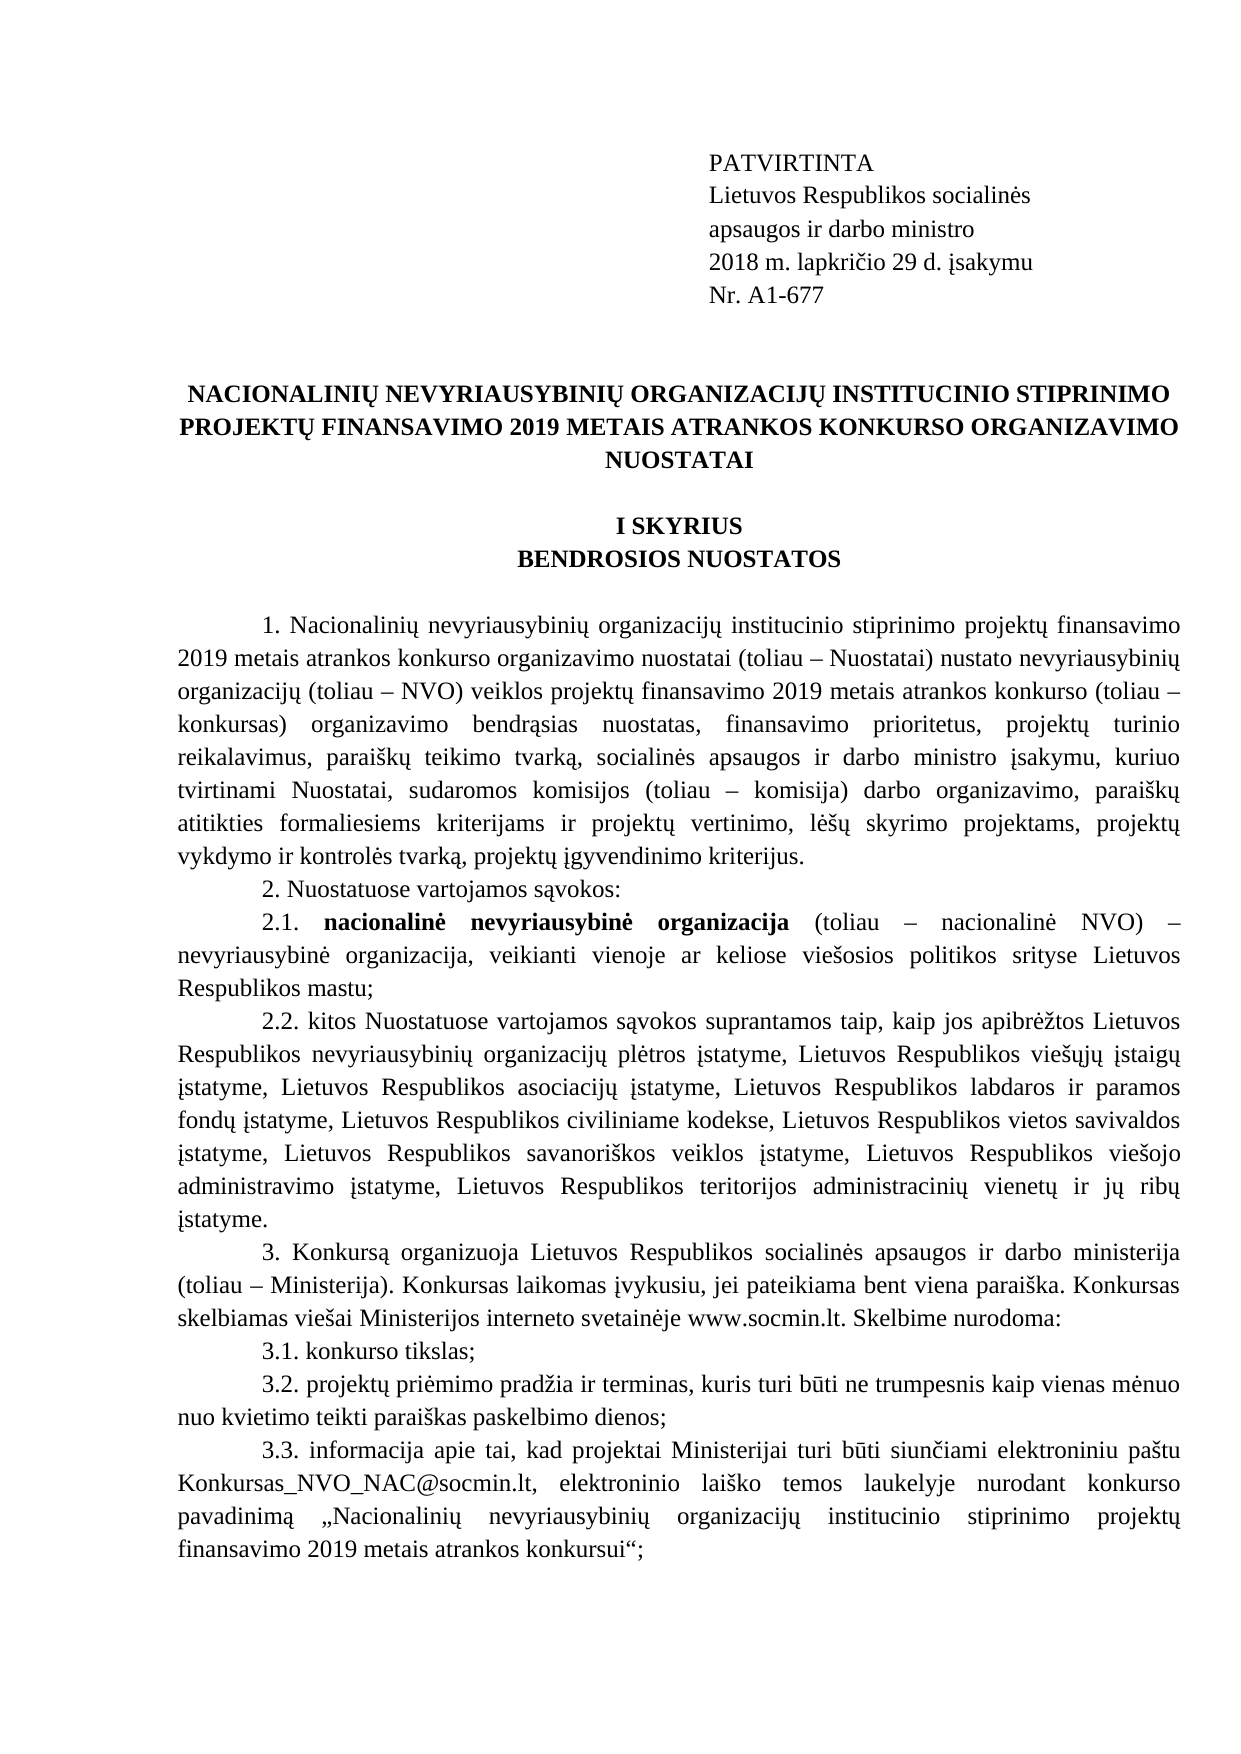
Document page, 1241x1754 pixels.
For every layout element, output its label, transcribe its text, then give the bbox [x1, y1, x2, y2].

text NACIONALINIŲ NEVYRIAUSYBINIŲ ORGANIZACIJŲ INSTITUCINIO STIPRINIMO PROJEKTŲ FINANSAVIMO 2019 METAIS ATRANKOS KONKURSO ORGANIZAVIMO NUOSTATAI [177, 379, 1181, 473]
text 3.1. konkurso tikslas; [177, 1336, 1181, 1365]
text Lietuvos Respublikos socialinės [709, 181, 1181, 209]
text 3.2. projektų priėmimo pradžia ir terminas, kuris turi būti ne trumpesnis kaip vienas mėnuo nuo kvietimo teikti paraiškas paskelbimo dienos; [177, 1369, 1181, 1431]
text I SKYRIUS [177, 511, 1181, 539]
text 2. Nuostatuose vartojamos sąvokos: [177, 874, 1181, 903]
text 2.1. nacionalinė nevyriausybinė organizacija (toliau – nacionalinė NVO) – nevyriausybinė organizacija, veikianti vienoje ar keliose viešosios politikos srityse Lietuvos Respublikos mastu; [177, 907, 1181, 1002]
text 2.2. kitos Nuostatuose vartojamos sąvokos suprantamos taip, kaip jos apibrėžtos Lietuvos Respublikos nevyriausybinių organizacijų plėtros įstatyme, Lietuvos Respublikos viešųjų įstaigų įstatyme, Lietuvos Respublikos asociacijų įstatyme, Lietuvos Respublikos labdaros ir paramos fondų įstatyme, Lietuvos Respublikos civiliniame kodekse, Lietuvos Respublikos vietos savivaldos įstatyme, Lietuvos Respublikos savanoriškos veiklos įstatyme, Lietuvos Respublikos viešojo administravimo įstatyme, Lietuvos Respublikos teritorijos administracinių vienetų ir jų ribų įstatyme. [177, 1006, 1181, 1233]
text Nr. A1-677 [709, 280, 1181, 308]
text BENDROSIOS NUOSTATOS [177, 544, 1181, 573]
text 3. Konkursą organizuoja Lietuvos Respublikos socialinės apsaugos ir darbo ministerija (toliau – Ministerija). Konkursas laikomas įvykusiu, jei pateikiama bent viena paraiška. Konkursas skelbiamas viešai Ministerijos interneto svetainėje www.socmin.lt. Skelbime nurodoma: [177, 1237, 1181, 1332]
text PATVIRTINTA [709, 148, 1181, 176]
text 2018 m. lapkričio 29 d. įsakymu [709, 247, 1181, 275]
text 3.3. informacija apie tai, kad projektai Ministerijai turi būti siunčiami elektroniniu paštu Konkursas_NVO_NAC@socmin.lt, elektroninio laiško temos laukelyje nurodant konkurso pavadinimą „Nacionalinių nevyriausybinių organizacijų institucinio stiprinimo projektų finansavimo 2019 metais atrankos konkursui“; [177, 1435, 1181, 1563]
text apsaugos ir darbo ministro [709, 214, 1181, 242]
text 1. Nacionalinių nevyriausybinių organizacijų institucinio stiprinimo projektų finansavimo 2019 metais atrankos konkurso organizavimo nuostatai (toliau – Nuostatai) nustato nevyriausybinių organizacijų (toliau – NVO) veiklos projektų finansavimo 2019 metais atrankos konkurso (toliau – konkursas) organizavimo bendrąsias nuostatas, finansavimo prioritetus, projektų turinio reikalavimus, paraiškų teikimo tvarką, socialinės apsaugos ir darbo ministro įsakymu, kuriuo tvirtinami Nuostatai, sudaromos komisijos (toliau – komisija) darbo organizavimo, paraiškų atitikties formaliesiems kriterijams ir projektų vertinimo, lėšų skyrimo projektams, projektų vykdymo ir kontrolės tvarką, projektų įgyvendinimo kriterijus. [177, 610, 1181, 870]
